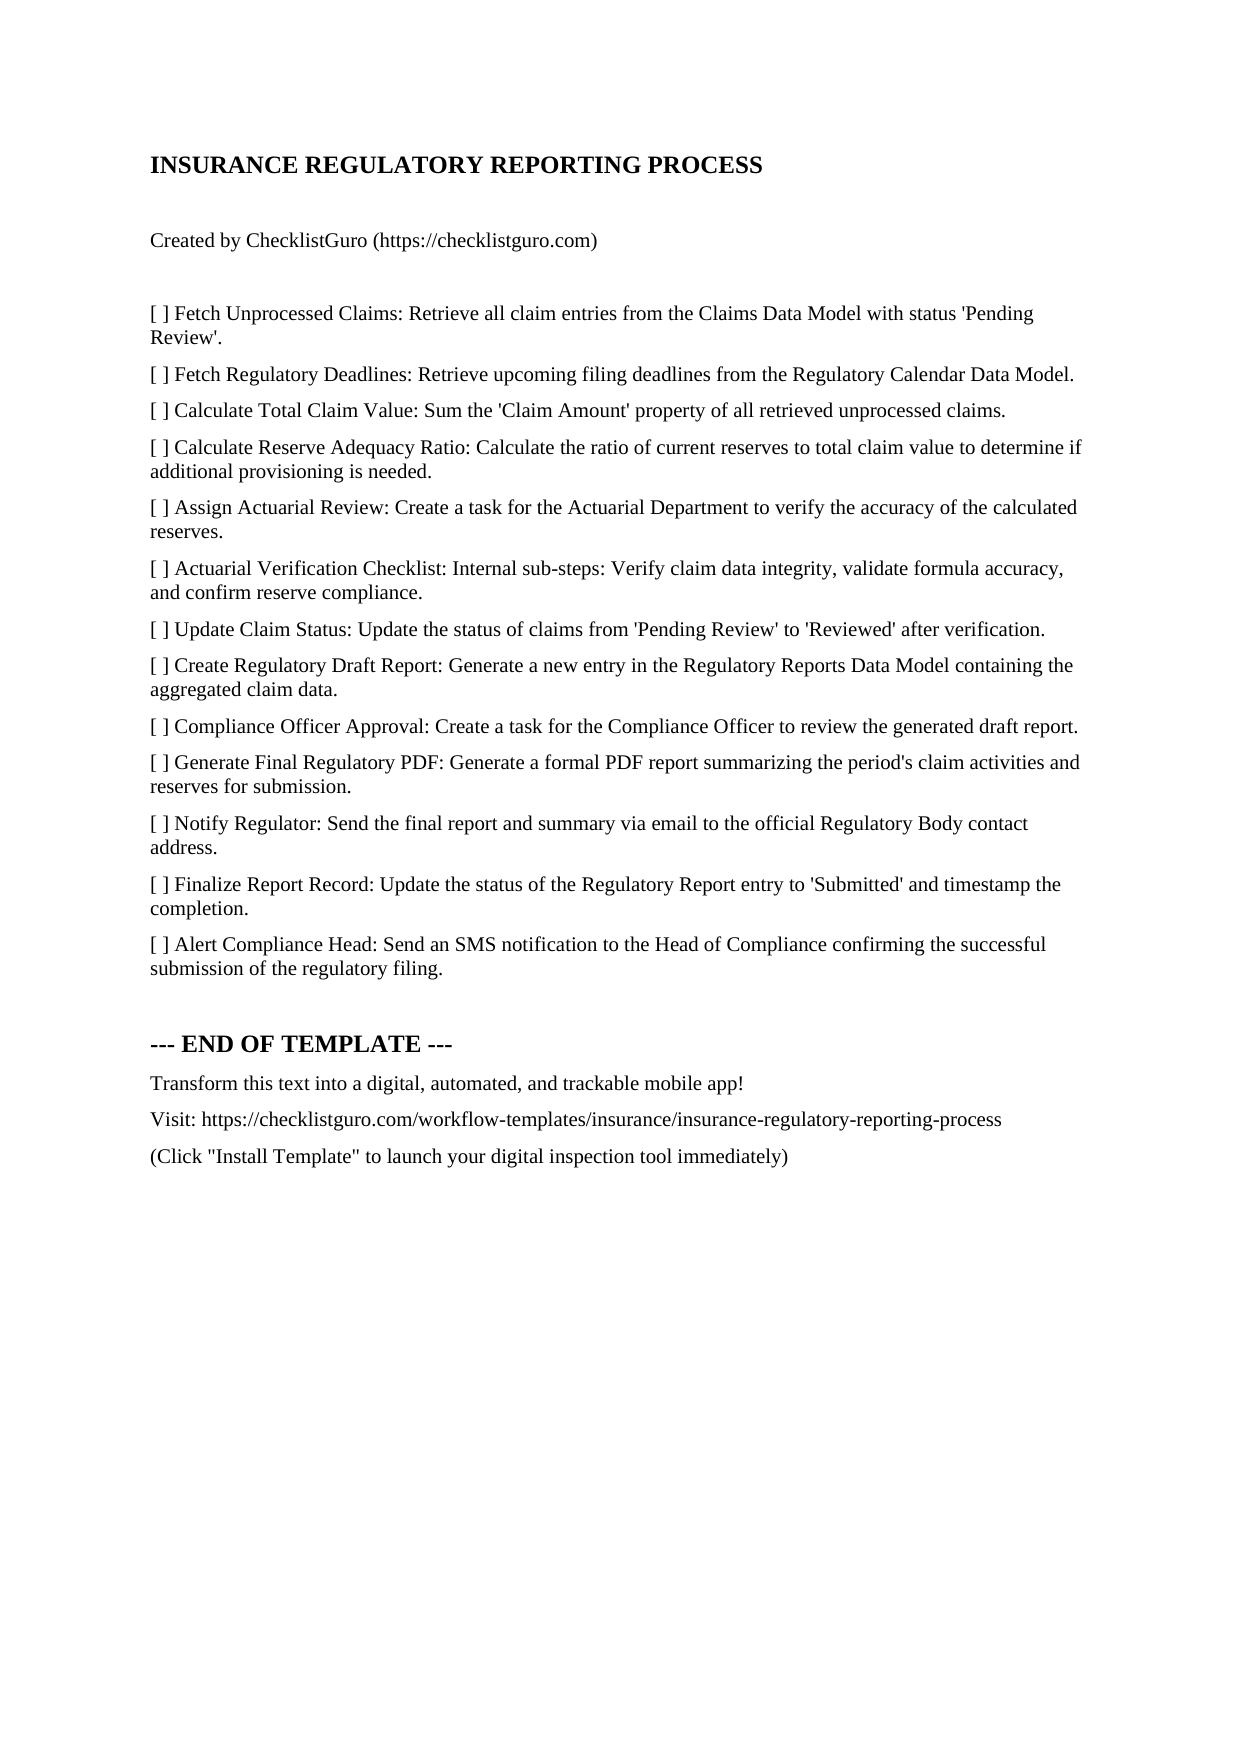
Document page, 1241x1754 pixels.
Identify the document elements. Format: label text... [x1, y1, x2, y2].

text Created by ChecklistGuro (https://checklistguro.com) [150, 228, 1090, 252]
text [ ] Assign Actuarial Review: Create a task for the Actuarial Department to verify the accuracy of the calculated reserves. [150, 495, 1090, 543]
text [ ] Create Regulatory Draft Report: Generate a new entry in the Regulatory Reports Data Model containing the aggregated claim data. [150, 653, 1090, 701]
text [ ] Actuarial Verification Checklist: Internal sub-steps: Verify claim data integrity, validate formula accuracy, and confirm reserve compliance. [150, 556, 1090, 604]
text (Click "Install Template" to launch your digital inspection tool immediately) [150, 1144, 1090, 1168]
text --- END OF TEMPLATE --- [150, 1029, 1090, 1058]
text [ ] Calculate Total Claim Value: Sum the 'Claim Amount' property of all retrieved unprocessed claims. [150, 398, 1090, 422]
text [ ] Notify Regulator: Send the final report and summary via email to the official Regulatory Body contact address. [150, 811, 1090, 859]
text [ ] Alert Compliance Head: Send an SMS notification to the Head of Compliance confirming the successful submission of the regulatory filing. [150, 932, 1090, 980]
text [ ] Finalize Report Record: Update the status of the Regulatory Report entry to 'Submitted' and timestamp the completion. [150, 872, 1090, 920]
text [ ] Compliance Officer Approval: Create a task for the Compliance Officer to review the generated draft report. [150, 714, 1090, 738]
text Visit: https://checklistguro.com/workflow-templates/insurance/insurance-regulatory-reporting-process [150, 1107, 1090, 1131]
text [ ] Update Claim Status: Update the status of claims from 'Pending Review' to 'Reviewed' after verification. [150, 617, 1090, 641]
text Transform this text into a digital, automated, and trackable mobile app! [150, 1071, 1090, 1095]
text [ ] Fetch Regulatory Deadlines: Retrieve upcoming filing deadlines from the Regulatory Calendar Data Model. [150, 362, 1090, 386]
text [ ] Calculate Reserve Adequacy Ratio: Calculate the ratio of current reserves to total claim value to determine if additional provisioning is needed. [150, 435, 1090, 483]
text [ ] Fetch Unprocessed Claims: Retrieve all claim entries from the Claims Data Model with status 'Pending Review'. [150, 301, 1090, 349]
text [ ] Generate Final Regulatory PDF: Generate a formal PDF report summarizing the period's claim activities and reserves for submission. [150, 750, 1090, 798]
text INSURANCE REGULATORY REPORTING PROCESS [150, 150, 1090, 179]
